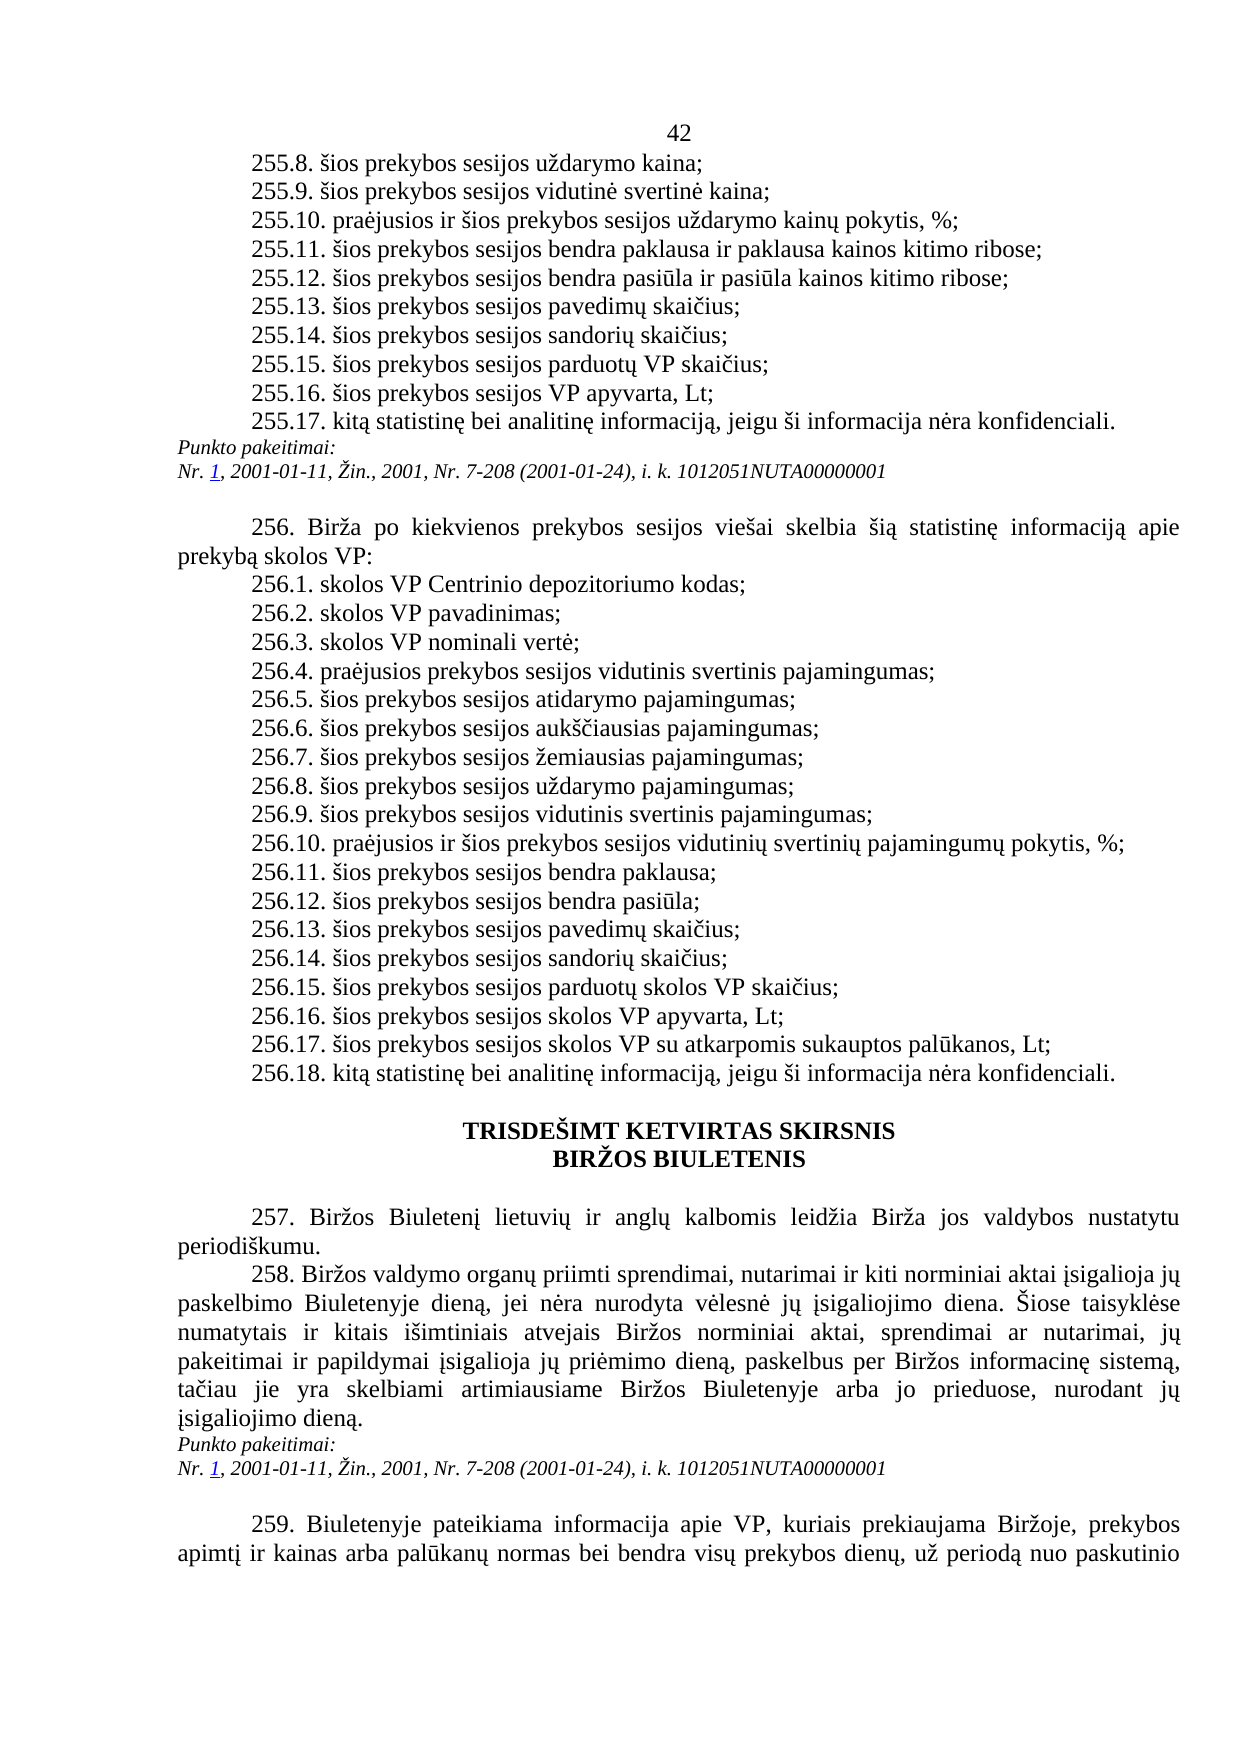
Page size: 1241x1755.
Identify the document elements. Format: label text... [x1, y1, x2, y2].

text 257. Biržos Biuletenį lietuvių ir anglų kalbomis leidžia Birža jos valdybos nustatytu periodiškumu. [177, 1202, 1181, 1259]
text 255.16. šios prekybos sesijos VP apyvarta, Lt; [177, 378, 1181, 406]
text 255.9. šios prekybos sesijos vidutinė svertinė kaina; [177, 176, 1181, 205]
text 256.2. skolos VP pavadinimas; [177, 598, 1181, 627]
text 256.5. šios prekybos sesijos atidarymo pajamingumas; [177, 684, 1181, 713]
text 256.16. šios prekybos sesijos skolos VP apyvarta, Lt; [177, 1001, 1181, 1029]
text Nr. 1, 2001-01-11, Žin., 2001, Nr. 7-208 (2001-01-24), i. k. 1012051NUTA00000001 [177, 459, 1181, 483]
text BIRŽOS BIULETENIS [177, 1144, 1181, 1173]
text 256.8. šios prekybos sesijos uždarymo pajamingumas; [177, 771, 1181, 799]
text 256.4. praėjusios prekybos sesijos vidutinis svertinis pajamingumas; [177, 656, 1181, 684]
text TRISDEŠIMT KETVIRTAS SKIRSNIS [177, 1116, 1181, 1144]
text 255.10. praėjusios ir šios prekybos sesijos uždarymo kainų pokytis, %; [177, 205, 1181, 234]
text 256.3. skolos VP nominali vertė; [177, 627, 1181, 656]
text 259. Biuletenyje pateikiama informacija apie VP, kuriais prekiaujama Biržoje, prekybos apimtį ir kainas arba palūkanų normas bei bendra visų prekybos dienų, už periodą nuo paskutinio [177, 1509, 1181, 1566]
text Punkto pakeitimai: [177, 1432, 1181, 1456]
text 255.12. šios prekybos sesijos bendra pasiūla ir pasiūla kainos kitimo ribose; [177, 263, 1181, 291]
text 256.17. šios prekybos sesijos skolos VP su atkarpomis sukauptos palūkanos, Lt; [177, 1029, 1181, 1058]
text 256.15. šios prekybos sesijos parduotų skolos VP skaičius; [177, 972, 1181, 1001]
text 256.7. šios prekybos sesijos žemiausias pajamingumas; [177, 742, 1181, 771]
text 256.9. šios prekybos sesijos vidutinis svertinis pajamingumas; [177, 799, 1181, 828]
text 256.14. šios prekybos sesijos sandorių skaičius; [177, 943, 1181, 972]
text 256.12. šios prekybos sesijos bendra pasiūla; [177, 886, 1181, 914]
text 256.10. praėjusios ir šios prekybos sesijos vidutinių svertinių pajamingumų pokytis, %; [177, 828, 1181, 857]
text 256.18. kitą statistinę bei analitinę informaciją, jeigu ši informacija nėra konfidenciali. [177, 1058, 1181, 1087]
text 256.1. skolos VP Centrinio depozitoriumo kodas; [177, 569, 1181, 598]
text 256.13. šios prekybos sesijos pavedimų skaičius; [177, 914, 1181, 943]
text 255.14. šios prekybos sesijos sandorių skaičius; [177, 320, 1181, 349]
text 255.17. kitą statistinę bei analitinę informaciją, jeigu ši informacija nėra konfidenciali. [177, 406, 1181, 435]
text 256. Birža po kiekvienos prekybos sesijos viešai skelbia šią statistinę informaciją apie prekybą skolos VP: [177, 512, 1181, 569]
text 255.8. šios prekybos sesijos uždarymo kaina; [177, 148, 1181, 176]
text 258. Biržos valdymo organų priimti sprendimai, nutarimai ir kiti norminiai aktai įsigalioja jų paskelbimo Biuletenyje dieną, jei nėra nurodyta vėlesnė jų įsigaliojimo diena. Šiose taisyklėse numatytais ir kitais išimtiniais atvejais Biržos norminiai aktai, sprendimai ar nutarimai, jų pakeitimai ir papildymai įsigalioja jų priėmimo dieną, paskelbus per Biržos informacinę sistemą, tačiau jie yra skelbiami artimiausiame Biržos Biuletenyje arba jo prieduose, nurodant jų įsigaliojimo dieną. [177, 1259, 1181, 1432]
text Nr. 1, 2001-01-11, Žin., 2001, Nr. 7-208 (2001-01-24), i. k. 1012051NUTA00000001 [177, 1456, 1181, 1480]
text Punkto pakeitimai: [177, 435, 1181, 459]
text 256.11. šios prekybos sesijos bendra paklausa; [177, 857, 1181, 886]
text 255.13. šios prekybos sesijos pavedimų skaičius; [177, 291, 1181, 320]
text 256.6. šios prekybos sesijos aukščiausias pajamingumas; [177, 713, 1181, 742]
text 255.15. šios prekybos sesijos parduotų VP skaičius; [177, 349, 1181, 378]
text 255.11. šios prekybos sesijos bendra paklausa ir paklausa kainos kitimo ribose; [177, 234, 1181, 263]
